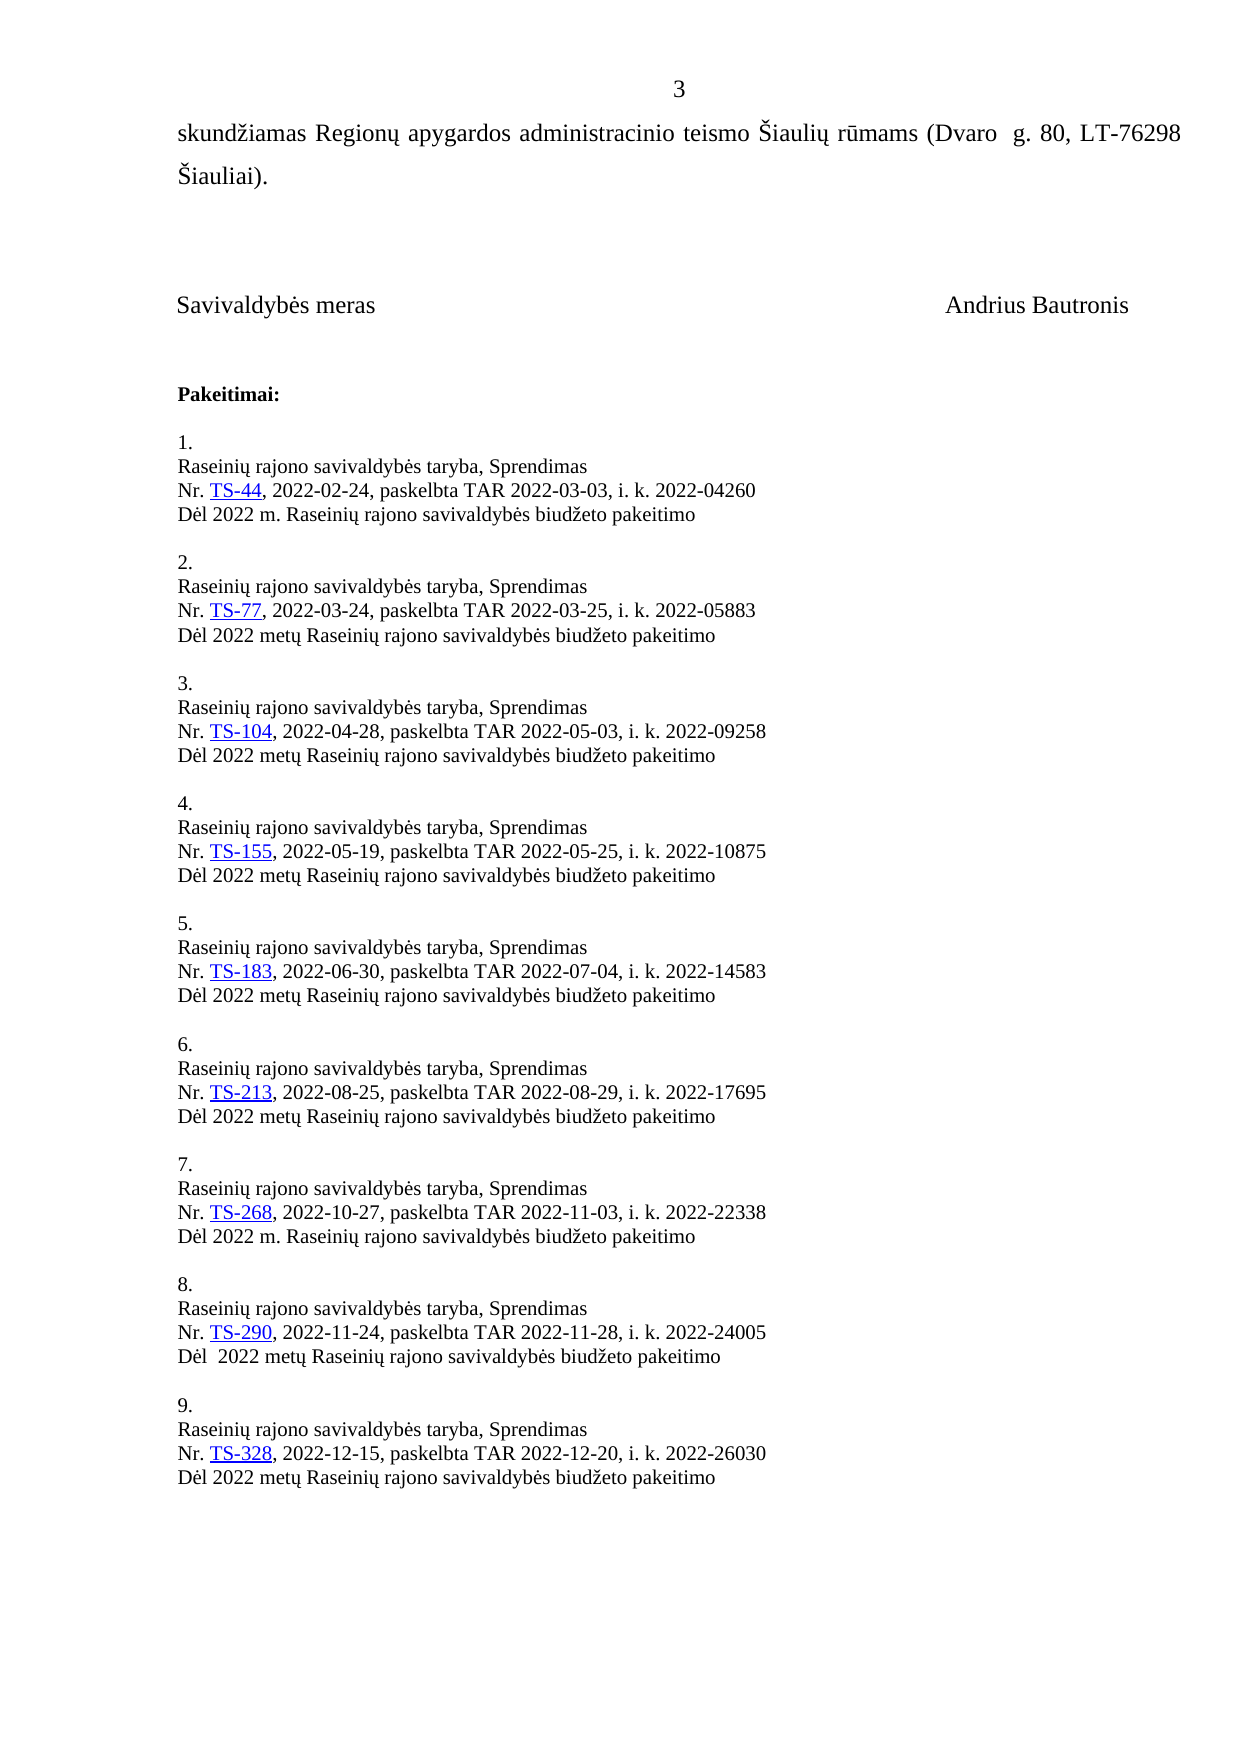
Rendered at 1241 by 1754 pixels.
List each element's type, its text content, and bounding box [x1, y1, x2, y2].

text 7. [177, 1152, 1181, 1176]
text 1. [177, 430, 1181, 454]
text Raseinių rajono savivaldybės taryba, Sprendimas [177, 1176, 1181, 1200]
text Savivaldybės meras Andrius Bautronis [176, 291, 1181, 319]
text Dėl 2022 metų Raseinių rajono savivaldybės biudžeto pakeitimo [177, 1465, 1181, 1489]
text Dėl 2022 metų Raseinių rajono savivaldybės biudžeto pakeitimo [177, 1104, 1181, 1128]
text Raseinių rajono savivaldybės taryba, Sprendimas [177, 1417, 1181, 1441]
text Nr. TS-155, 2022-05-19, paskelbta TAR 2022-05-25, i. k. 2022-10875 [177, 839, 1181, 863]
text Nr. TS-77, 2022-03-24, paskelbta TAR 2022-03-25, i. k. 2022-05883 [177, 598, 1181, 622]
text Nr. TS-183, 2022-06-30, paskelbta TAR 2022-07-04, i. k. 2022-14583 [177, 959, 1181, 983]
text Nr. TS-328, 2022-12-15, paskelbta TAR 2022-12-20, i. k. 2022-26030 [177, 1441, 1181, 1465]
text Nr. TS-44, 2022-02-24, paskelbta TAR 2022-03-03, i. k. 2022-04260 [177, 478, 1181, 502]
text Nr. TS-268, 2022-10-27, paskelbta TAR 2022-11-03, i. k. 2022-22338 [177, 1200, 1181, 1224]
text Dėl 2022 metų Raseinių rajono savivaldybės biudžeto pakeitimo [177, 983, 1181, 1007]
text 4. [177, 791, 1181, 815]
text Raseinių rajono savivaldybės taryba, Sprendimas [177, 454, 1181, 478]
text Raseinių rajono savivaldybės taryba, Sprendimas [177, 935, 1181, 959]
text Dėl 2022 metų Raseinių rajono savivaldybės biudžeto pakeitimo [177, 743, 1181, 767]
text Raseinių rajono savivaldybės taryba, Sprendimas [177, 695, 1181, 719]
text Raseinių rajono savivaldybės taryba, Sprendimas [177, 1296, 1181, 1320]
text Pakeitimai: [177, 382, 1181, 406]
text 8. [177, 1272, 1181, 1296]
text Nr. TS-104, 2022-04-28, paskelbta TAR 2022-05-03, i. k. 2022-09258 [177, 719, 1181, 743]
text Dėl 2022 m. Raseinių rajono savivaldybės biudžeto pakeitimo [177, 1224, 1181, 1248]
text 2. [177, 550, 1181, 574]
text Dėl 2022 m. Raseinių rajono savivaldybės biudžeto pakeitimo [177, 502, 1181, 526]
text Dėl 2022 metų Raseinių rajono savivaldybės biudžeto pakeitimo [177, 622, 1181, 647]
text Dėl 2022 metų Raseinių rajono savivaldybės biudžeto pakeitimo [177, 1344, 1181, 1368]
text Dėl 2022 metų Raseinių rajono savivaldybės biudžeto pakeitimo [177, 863, 1181, 887]
text 9. [177, 1392, 1181, 1417]
text 3. [177, 671, 1181, 695]
text Nr. TS-213, 2022-08-25, paskelbta TAR 2022-08-29, i. k. 2022-17695 [177, 1080, 1181, 1104]
text Raseinių rajono savivaldybės taryba, Sprendimas [177, 574, 1181, 598]
text Nr. TS-290, 2022-11-24, paskelbta TAR 2022-11-28, i. k. 2022-24005 [177, 1320, 1181, 1344]
text Raseinių rajono savivaldybės taryba, Sprendimas [177, 1056, 1181, 1080]
text skundžiamas Regionų apygardos administracinio teismo Šiaulių rūmams (Dvaro g. 80, LT-76298 Šiauliai). [177, 118, 1181, 190]
text 5. [177, 911, 1181, 935]
text 6. [177, 1032, 1181, 1056]
text Raseinių rajono savivaldybės taryba, Sprendimas [177, 815, 1181, 839]
